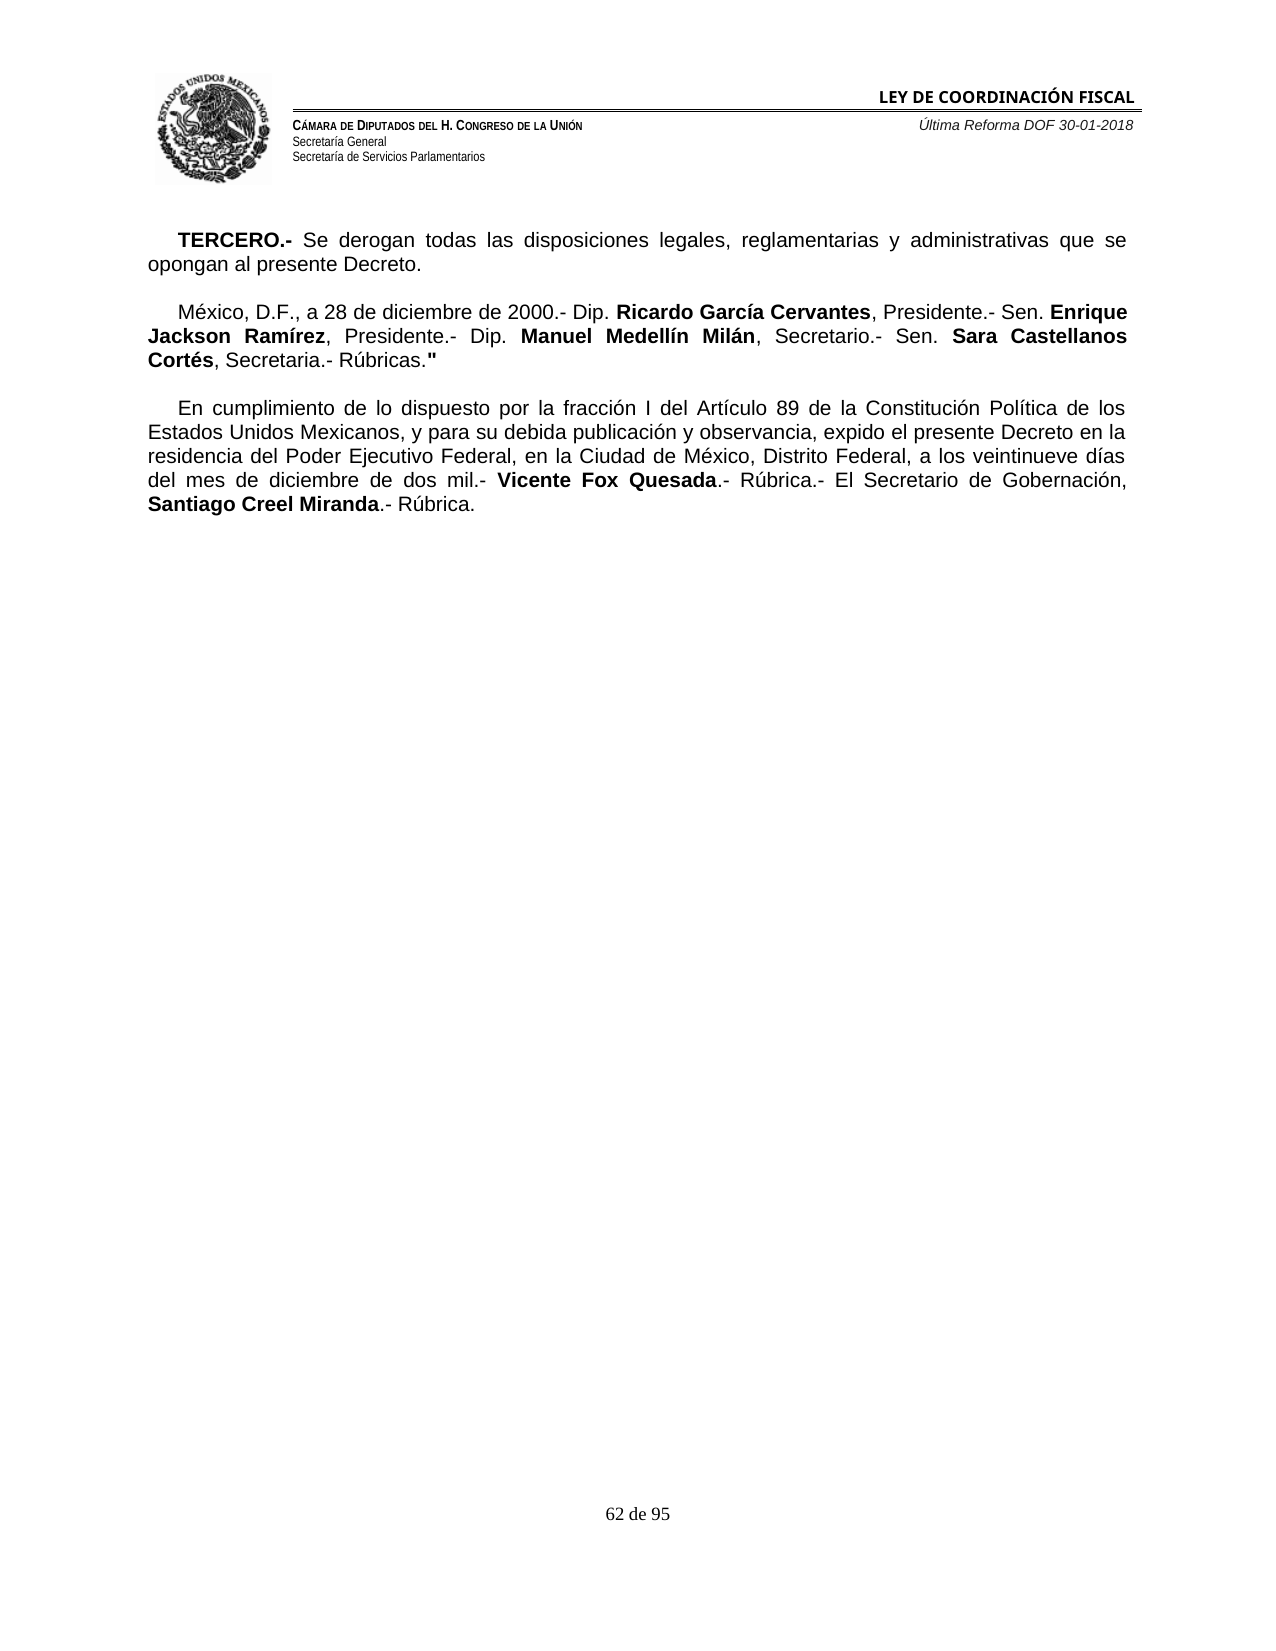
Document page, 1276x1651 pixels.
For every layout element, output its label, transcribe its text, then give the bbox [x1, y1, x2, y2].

text En cumplimiento de lo dispuesto por la fracción I del Artículo 89 de la Constitución Política de los Estados Unidos Mexicanos, y para su debida publicación y observancia, expido el presente Decreto en la residencia del Poder Ejecutivo Federal, en la Ciudad de México, Distrito Federal, a los veintinueve días del mes de diciembre de dos mil.- Vicente Fox Quesada.- Rúbrica.- El Secretario de Gobernación, Santiago Creel Miranda.- Rúbrica. [148, 396, 1127, 515]
text TERCERO.- Se derogan todas las disposiciones legales, reglamentarias y administrativas que se opongan al presente Decreto. [148, 228, 1127, 276]
text México, D.F., a 28 de diciembre de 2000.- Dip. Ricardo García Cervantes, Presidente.- Sen. Enrique Jackson Ramírez, Presidente.- Dip. Manuel Medellín Milán, Secretario.- Sen. Sara Castellanos Cortés, Secretaria.- Rúbricas." [148, 300, 1127, 372]
